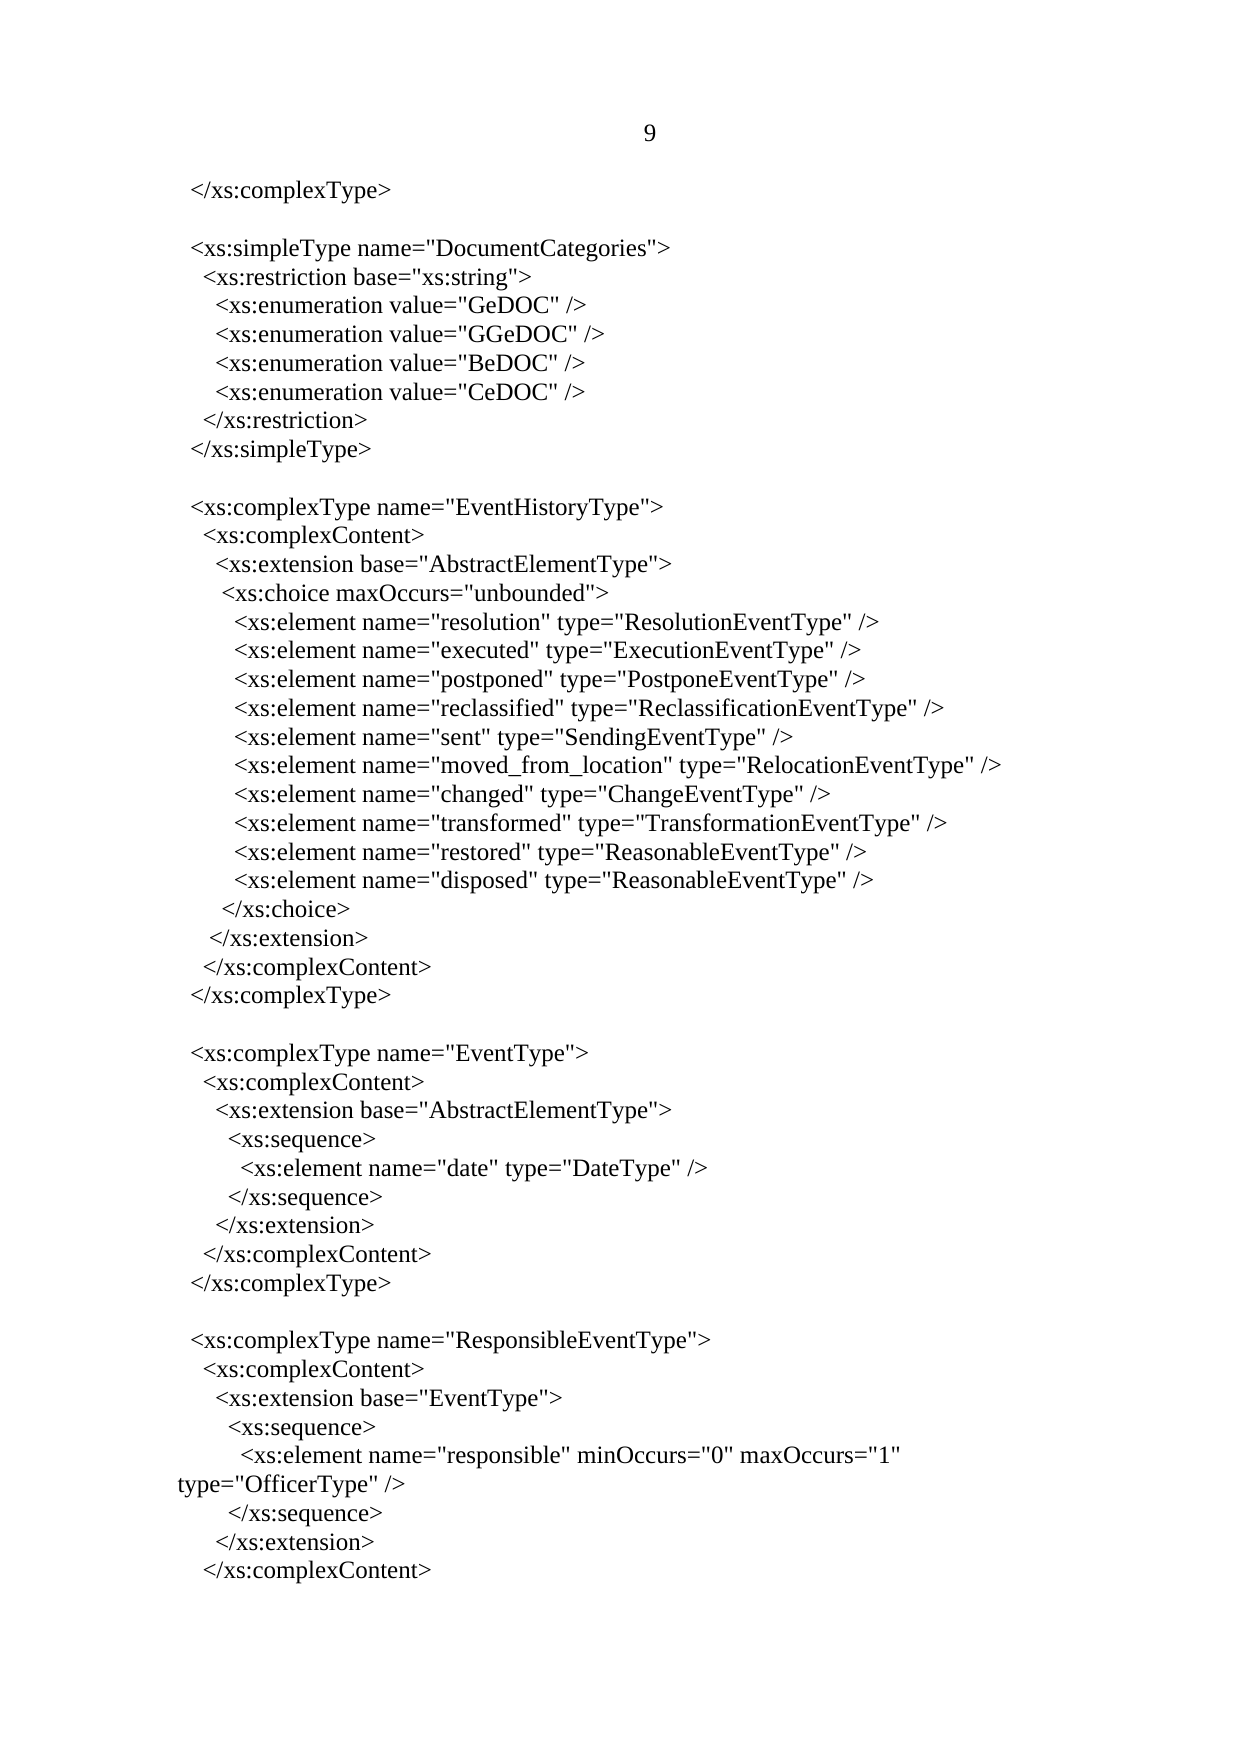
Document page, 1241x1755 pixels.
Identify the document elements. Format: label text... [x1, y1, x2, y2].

text <xs:complexContent> [177, 1067, 1122, 1096]
text <xs:choice maxOccurs="unbounded"> [177, 578, 1122, 607]
text <xs:element name="date" type="DateType" /> [177, 1153, 1122, 1182]
text <xs:element name="resolution" type="ResolutionEventType" /> [177, 607, 1122, 636]
text </xs:complexType> [177, 176, 1122, 204]
text <xs:complexContent> [177, 1354, 1122, 1383]
text <xs:enumeration value="GeDOC" /> [177, 291, 1122, 319]
text </xs:complexContent> [177, 1556, 1122, 1584]
text </xs:extension> [177, 1211, 1122, 1239]
text <xs:extension base="EventType"> [177, 1383, 1122, 1412]
text <xs:enumeration value="BeDOC" /> [177, 348, 1122, 377]
text <xs:element name="responsible" minOccurs="0" maxOccurs="1" type="OfficerType" /> [177, 1441, 1122, 1498]
text <xs:element name="changed" type="ChangeEventType" /> [177, 779, 1122, 808]
text <xs:restriction base="xs:string"> [177, 262, 1122, 291]
text </xs:choice> [177, 894, 1122, 923]
text </xs:complexContent> [177, 952, 1122, 981]
text </xs:sequence> [177, 1182, 1122, 1211]
text <xs:element name="disposed" type="ReasonableEventType" /> [177, 866, 1122, 894]
text <xs:element name="reclassified" type="ReclassificationEventType" /> [177, 693, 1122, 722]
text <xs:complexType name="EventType"> [177, 1038, 1122, 1067]
text </xs:extension> [177, 1527, 1122, 1556]
text <xs:element name="moved_from_location" type="RelocationEventType" /> [177, 751, 1122, 779]
text <xs:extension base="AbstractElementType"> [177, 1096, 1122, 1124]
text </xs:complexContent> [177, 1239, 1122, 1268]
text <xs:element name="postponed" type="PostponeEventType" /> [177, 664, 1122, 693]
text </xs:complexType> [177, 981, 1122, 1009]
text <xs:enumeration value="CeDOC" /> [177, 377, 1122, 406]
text <xs:simpleType name="DocumentCategories"> [177, 233, 1122, 262]
text <xs:element name="restored" type="ReasonableEventType" /> [177, 837, 1122, 866]
text <xs:element name="executed" type="ExecutionEventType" /> [177, 636, 1122, 664]
text <xs:element name="sent" type="SendingEventType" /> [177, 722, 1122, 751]
text </xs:complexType> [177, 1268, 1122, 1297]
text <xs:sequence> [177, 1124, 1122, 1153]
text </xs:restriction> [177, 406, 1122, 434]
text <xs:complexType name="ResponsibleEventType"> [177, 1326, 1122, 1354]
text </xs:sequence> [177, 1498, 1122, 1527]
text <xs:enumeration value="GGeDOC" /> [177, 319, 1122, 348]
text <xs:sequence> [177, 1412, 1122, 1441]
text </xs:extension> [177, 923, 1122, 952]
text <xs:extension base="AbstractElementType"> [177, 549, 1122, 578]
text </xs:simpleType> [177, 434, 1122, 463]
text <xs:complexType name="EventHistoryType"> [177, 492, 1122, 521]
text <xs:complexContent> [177, 521, 1122, 549]
text <xs:element name="transformed" type="TransformationEventType" /> [177, 808, 1122, 837]
